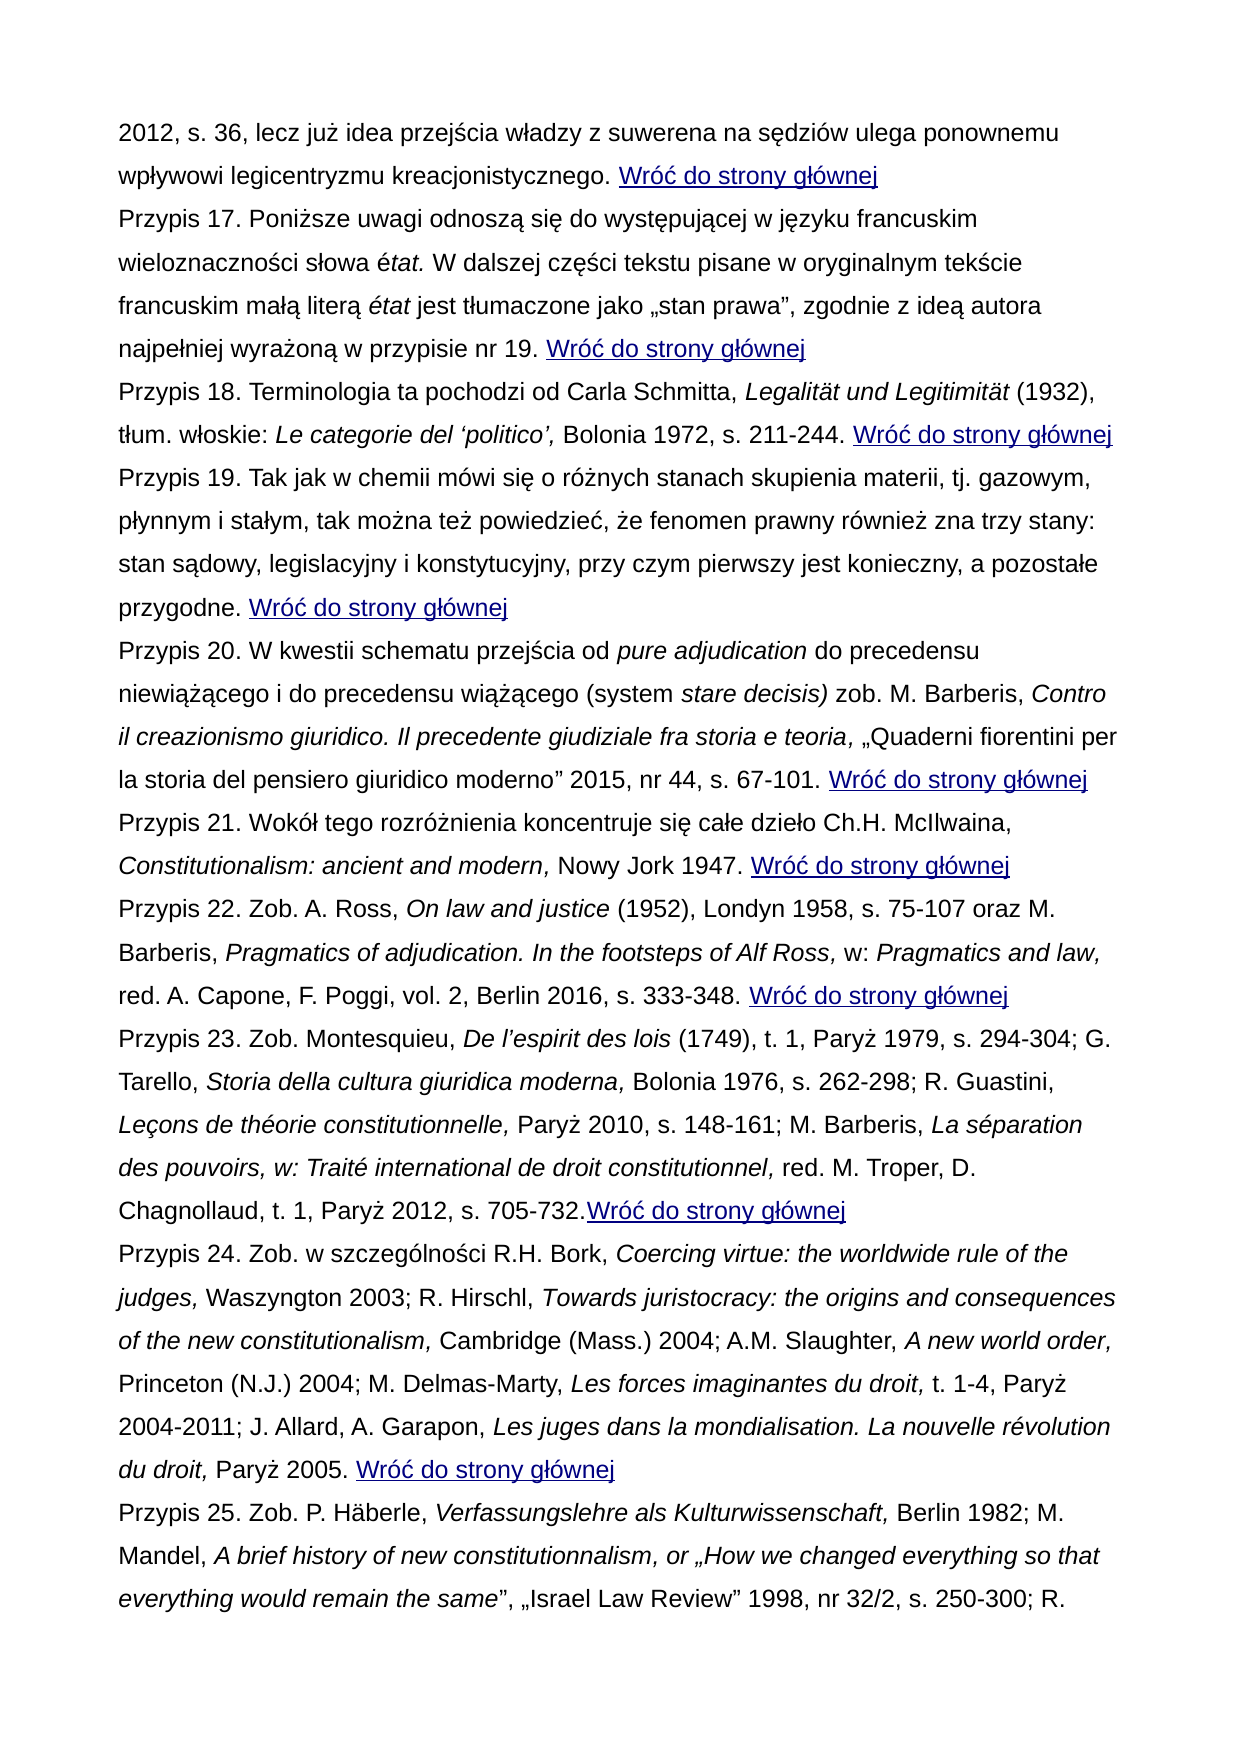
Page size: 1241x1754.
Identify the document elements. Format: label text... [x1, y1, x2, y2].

text 2012, s. 36, lecz już idea przejścia władzy z suwerena na sędziów ulega ponownemu wpływowi legicentryzmu kreacjonistycznego. Wróć do strony głównej [118, 118, 1122, 190]
text Przypis 22. Zob. A. Ross, On law and justice (1952), Londyn 1958, s. 75-107 oraz M. Barberis, Pragmatics of adjudication. In the footsteps of Alf Ross, w: Pragmatics and law, red. A. Capone, F. Poggi, vol. 2, Berlin 2016, s. 333-348. Wróć do strony głównej [118, 894, 1122, 1009]
text Przypis 17. Poniższe uwagi odnoszą się do występującej w języku francuskim wieloznaczności słowa état. W dalszej części tekstu pisane w oryginalnym tekście francuskim małą literą état jest tłumaczone jako „stan prawa”, zgodnie z ideą autora najpełniej wyrażoną w przypisie nr 19. Wróć do strony głównej [118, 204, 1122, 362]
text Przypis 25. Zob. P. Häberle, Verfassungslehre als Kulturwissenschaft, Berlin 1982; M. Mandel, A brief history of new constitutionnalism, or „How we changed everything so that everything would remain the same”, „Israel Law Review” 1998, nr 32/2, s. 250-300; R. [118, 1498, 1122, 1613]
text Przypis 24. Zob. w szczególności R.H. Bork, Coercing virtue: the worldwide rule of the judges, Waszyngton 2003; R. Hirschl, Towards juristocracy: the origins and consequences of the new constitutionalism, Cambridge (Mass.) 2004; A.M. Slaughter, A new world order, Princeton (N.J.) 2004; M. Delmas-Marty, Les forces imaginantes du droit, t. 1-4, Paryż 2004-2011; J. Allard, A. Garapon, Les juges dans la mondialisation. La nouvelle révolution du droit, Paryż 2005. Wróć do strony głównej [118, 1239, 1122, 1484]
text Przypis 21. Wokół tego rozróżnienia koncentruje się całe dzieło Ch.H. McIlwaina, Constitutionalism: ancient and modern, Nowy Jork 1947. Wróć do strony głównej [118, 808, 1122, 880]
text Przypis 18. Terminologia ta pochodzi od Carla Schmitta, Legalität und Legitimität (1932), tłum. włoskie: Le categorie del ‘politico’, Bolonia 1972, s. 211-244. Wróć do strony głównej [118, 377, 1122, 449]
text Przypis 23. Zob. Montesquieu, De l’espirit des lois (1749), t. 1, Paryż 1979, s. 294-304; G. Tarello, Storia della cultura giuridica moderna, Bolonia 1976, s. 262-298; R. Guastini, Leçons de théorie constitutionnelle, Paryż 2010, s. 148-161; M. Barberis, La séparation des pouvoirs, w: Traité international de droit constitutionnel, red. M. Troper, D. Chagnollaud, t. 1, Paryż 2012, s. 705-732.Wróć do strony głównej [118, 1024, 1122, 1225]
text Przypis 20. W kwestii schematu przejścia od pure adjudication do precedensu niewiążącego i do precedensu wiążącego (system stare decisis) zob. M. Barberis, Contro il creazionismo giuridico. Il precedente giudiziale fra storia e teoria, „Quaderni fiorentini per la storia del pensiero giuridico moderno” 2015, nr 44, s. 67-101. Wróć do strony głównej [118, 636, 1122, 794]
text Przypis 19. Tak jak w chemii mówi się o różnych stanach skupienia materii, tj. gazowym, płynnym i stałym, tak można też powiedzieć, że fenomen prawny również zna trzy stany: stan sądowy, legislacyjny i konstytucyjny, przy czym pierwszy jest konieczny, a pozostałe przygodne. Wróć do strony głównej [118, 463, 1122, 621]
